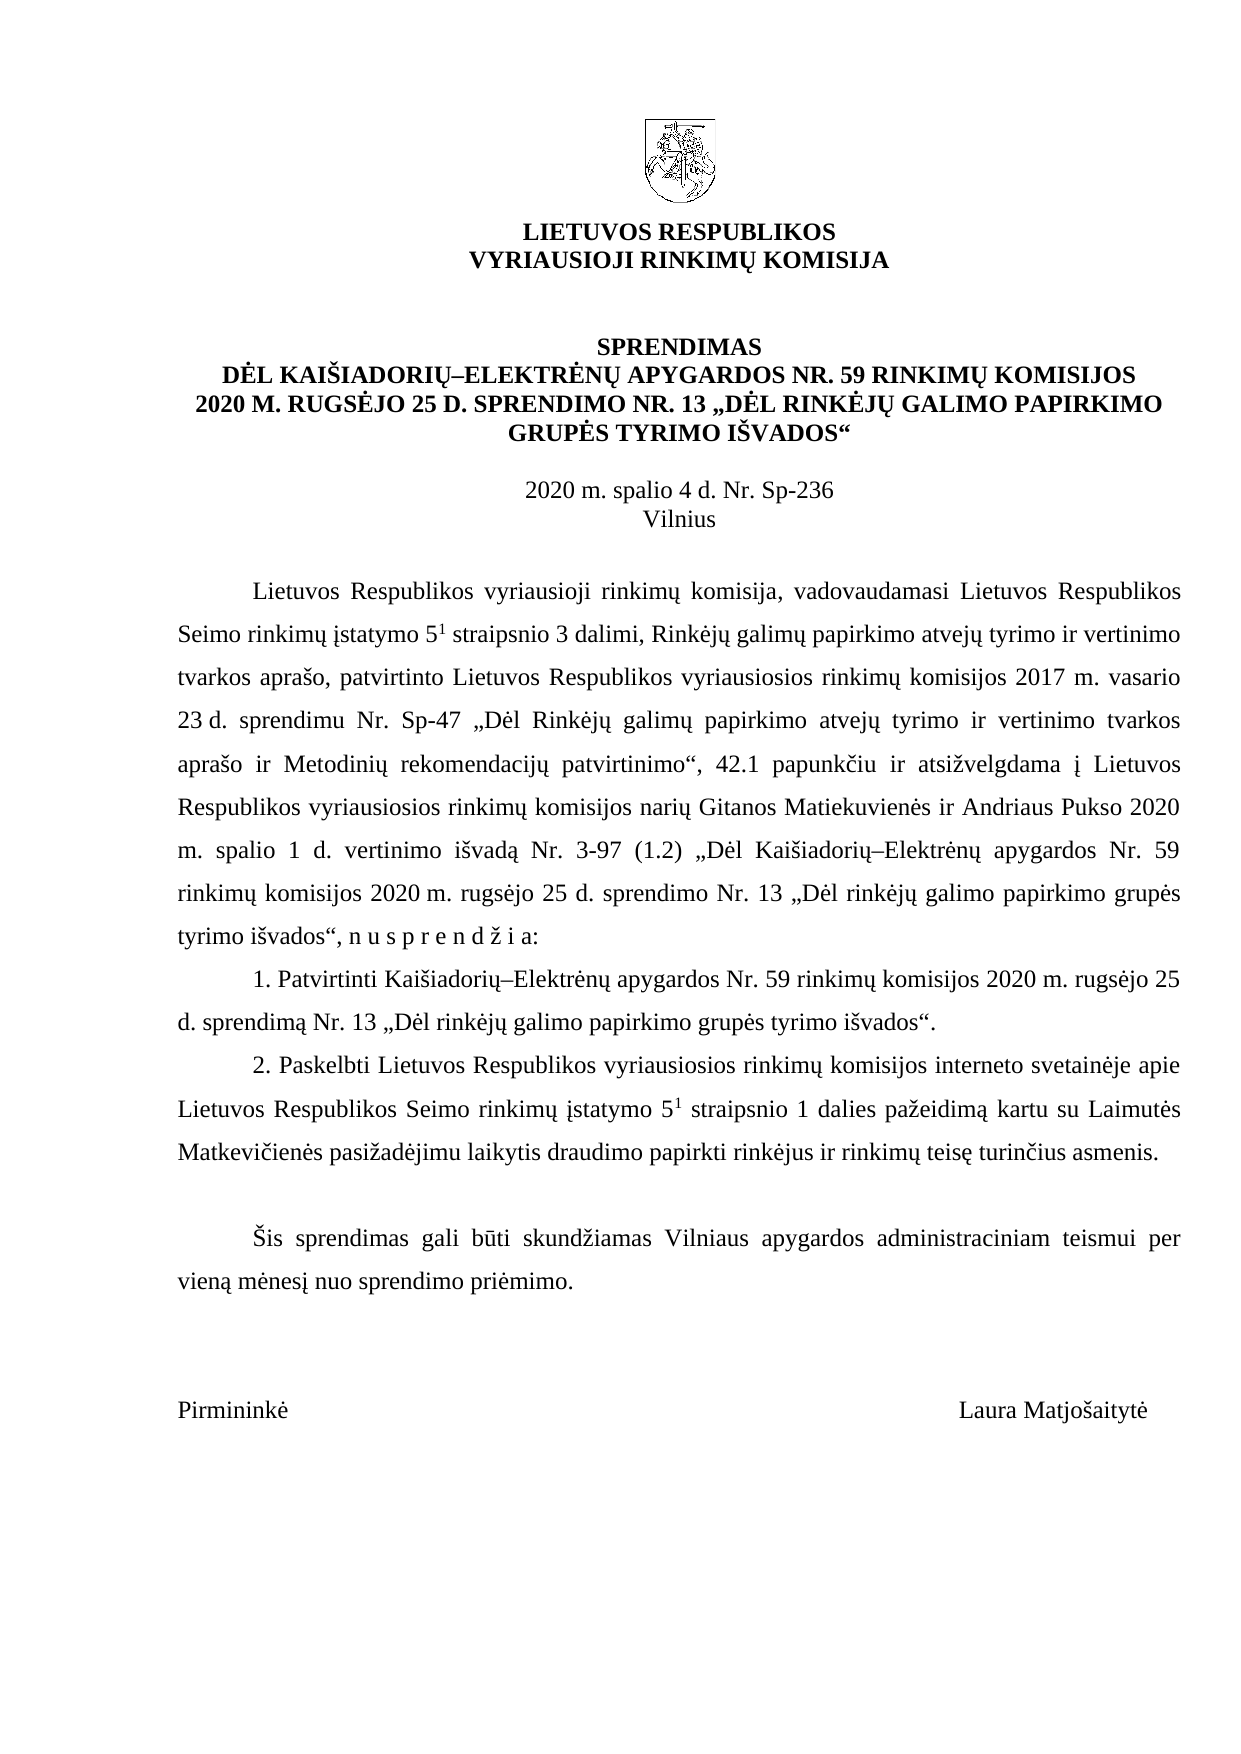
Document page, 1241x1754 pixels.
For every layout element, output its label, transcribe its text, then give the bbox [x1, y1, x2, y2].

text 1. Patvirtinti Kaišiadorių–Elektrėnų apygardos Nr. 59 rinkimų komisijos 2020 m. rugsėjo 25 d. sprendimą Nr. 13 „Dėl rinkėjų galimo papirkimo grupės tyrimo išvados“. [177, 964, 1181, 1036]
text Vilnius [177, 504, 1181, 533]
text DĖL KAIŠIADORIŲ–ELEKTRĖNŲ APYGARDOS NR. 59 RINKIMŲ KOMISIJOS 2020 M. RUGSĖJO 25 D. SPRENDIMO NR. 13 „DĖL RINKĖJŲ GALIMO PAPIRKIMO GRUPĖS TYRIMO IŠVADOS“ [177, 361, 1181, 447]
text Šis sprendimas gali būti skundžiamas Vilniaus apygardos administraciniam teismui per vieną mėnesį nuo sprendimo priėmimo. [177, 1223, 1181, 1295]
text 2. Paskelbti Lietuvos Respublikos vyriausiosios rinkimų komisijos interneto svetainėje apie Lietuvos Respublikos Seimo rinkimų įstatymo 51 straipsnio 1 dalies pažeidimą kartu su Laimutės Matkevičienės pasižadėjimu laikytis draudimo papirkti rinkėjus ir rinkimų teisę turinčius asmenis. [177, 1051, 1181, 1166]
text VYRIAUSIOJI RINKIMŲ KOMISIJA [177, 246, 1181, 274]
text Pirmininkė Laura Matjošaitytė [177, 1396, 1181, 1424]
text 2020 m. spalio 4 d. Nr. Sp-236 [177, 476, 1181, 504]
text LIETUVOS RESPUBLIKOS [177, 217, 1181, 246]
text Lietuvos Respublikos vyriausioji rinkimų komisija, vadovaudamasi Lietuvos Respublikos Seimo rinkimų įstatymo 51 straipsnio 3 dalimi, Rinkėjų galimų papirkimo atvejų tyrimo ir vertinimo tvarkos aprašo, patvirtinto Lietuvos Respublikos vyriausiosios rinkimų komisijos 2017 m. vasario 23 d. sprendimu Nr. Sp-47 „Dėl Rinkėjų galimų papirkimo atvejų tyrimo ir vertinimo tvarkos aprašo ir Metodinių rekomendacijų patvirtinimo“, 42.1 papunkčiu ir atsižvelgdama į Lietuvos Respublikos vyriausiosios rinkimų komisijos narių Gitanos Matiekuvienės ir Andriaus Pukso 2020 m. spalio 1 d. vertinimo išvadą Nr. 3-97 (1.2) „Dėl Kaišiadorių–Elektrėnų apygardos Nr. 59 rinkimų komisijos 2020 m. rugsėjo 25 d. sprendimo Nr. 13 „Dėl rinkėjų galimo papirkimo grupės tyrimo išvados“, nusprendžia: [177, 576, 1181, 950]
text SPRENDIMAS [177, 332, 1181, 361]
